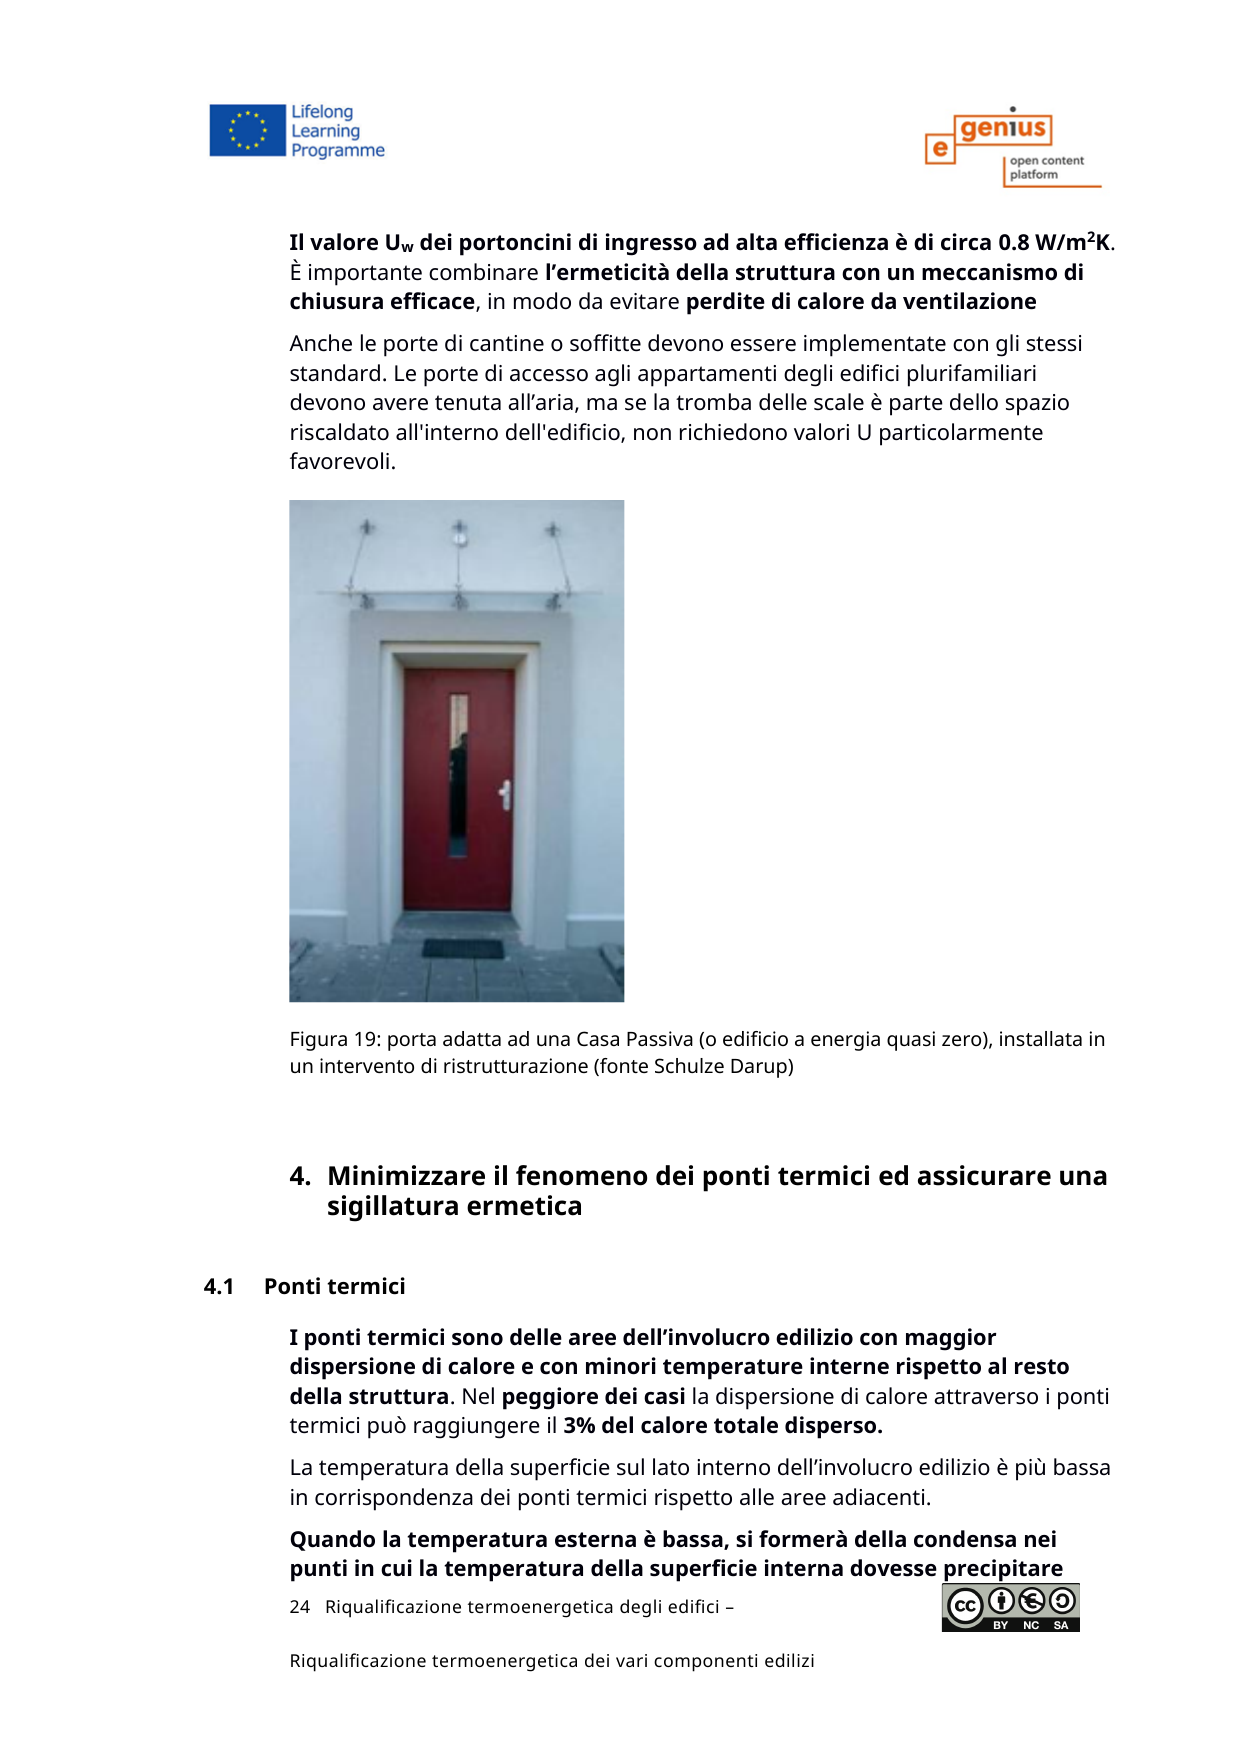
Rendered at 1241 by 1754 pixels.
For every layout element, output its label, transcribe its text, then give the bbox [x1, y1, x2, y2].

text Figura 19: porta adatta ad una Casa Passiva (o edificio a energia quasi zero), installata in un intervento di ristrutturazione (fonte Schulze Darup) [794, 1025, 1119, 1079]
text Quando la temperatura esterna è bassa, si formerà della condensa nei punti in cui la temperatura della superficie interna dovesse precipitare [289, 1523, 1119, 1582]
subtitle Minimizzare il fenomeno dei ponti termici ed assicurare una sigillatura ermetica [289, 1162, 1119, 1221]
text Anche le porte di cantine o soffitte devono essere implementate con gli stessi standard. Le porte di accesso agli appartamenti degli edifici plurifamiliari devono avere tenuta all’aria, ma se la tromba delle scale è parte dello spazio riscaldato all'interno dell'edificio, non richiedono valori U particolarmente favorevoli. [289, 328, 1119, 475]
text La temperatura della superficie sul lato interno dell’involucro edilizio è più bassa in corrispondenza dei ponti termici rispetto alle aree adiacenti. [289, 1452, 1119, 1511]
text I ponti termici sono delle aree dell’involucro edilizio con maggior dispersione di calore e con minori temperature interne rispetto al resto della struttura. Nel peggiore dei casi la dispersione di calore attraverso i ponti termici può raggiungere il 3% del calore totale disperso. [289, 1322, 1119, 1439]
subtitle Ponti termici [204, 1271, 1119, 1301]
text Il valore Uw dei portoncini di ingresso ad alta efficienza è di circa 0.8 W/m2K. È importante combinare l’ermeticità della struttura con un meccanismo di chiusura efficace, in modo da evitare perdite di calore da ventilazione [289, 227, 1119, 316]
